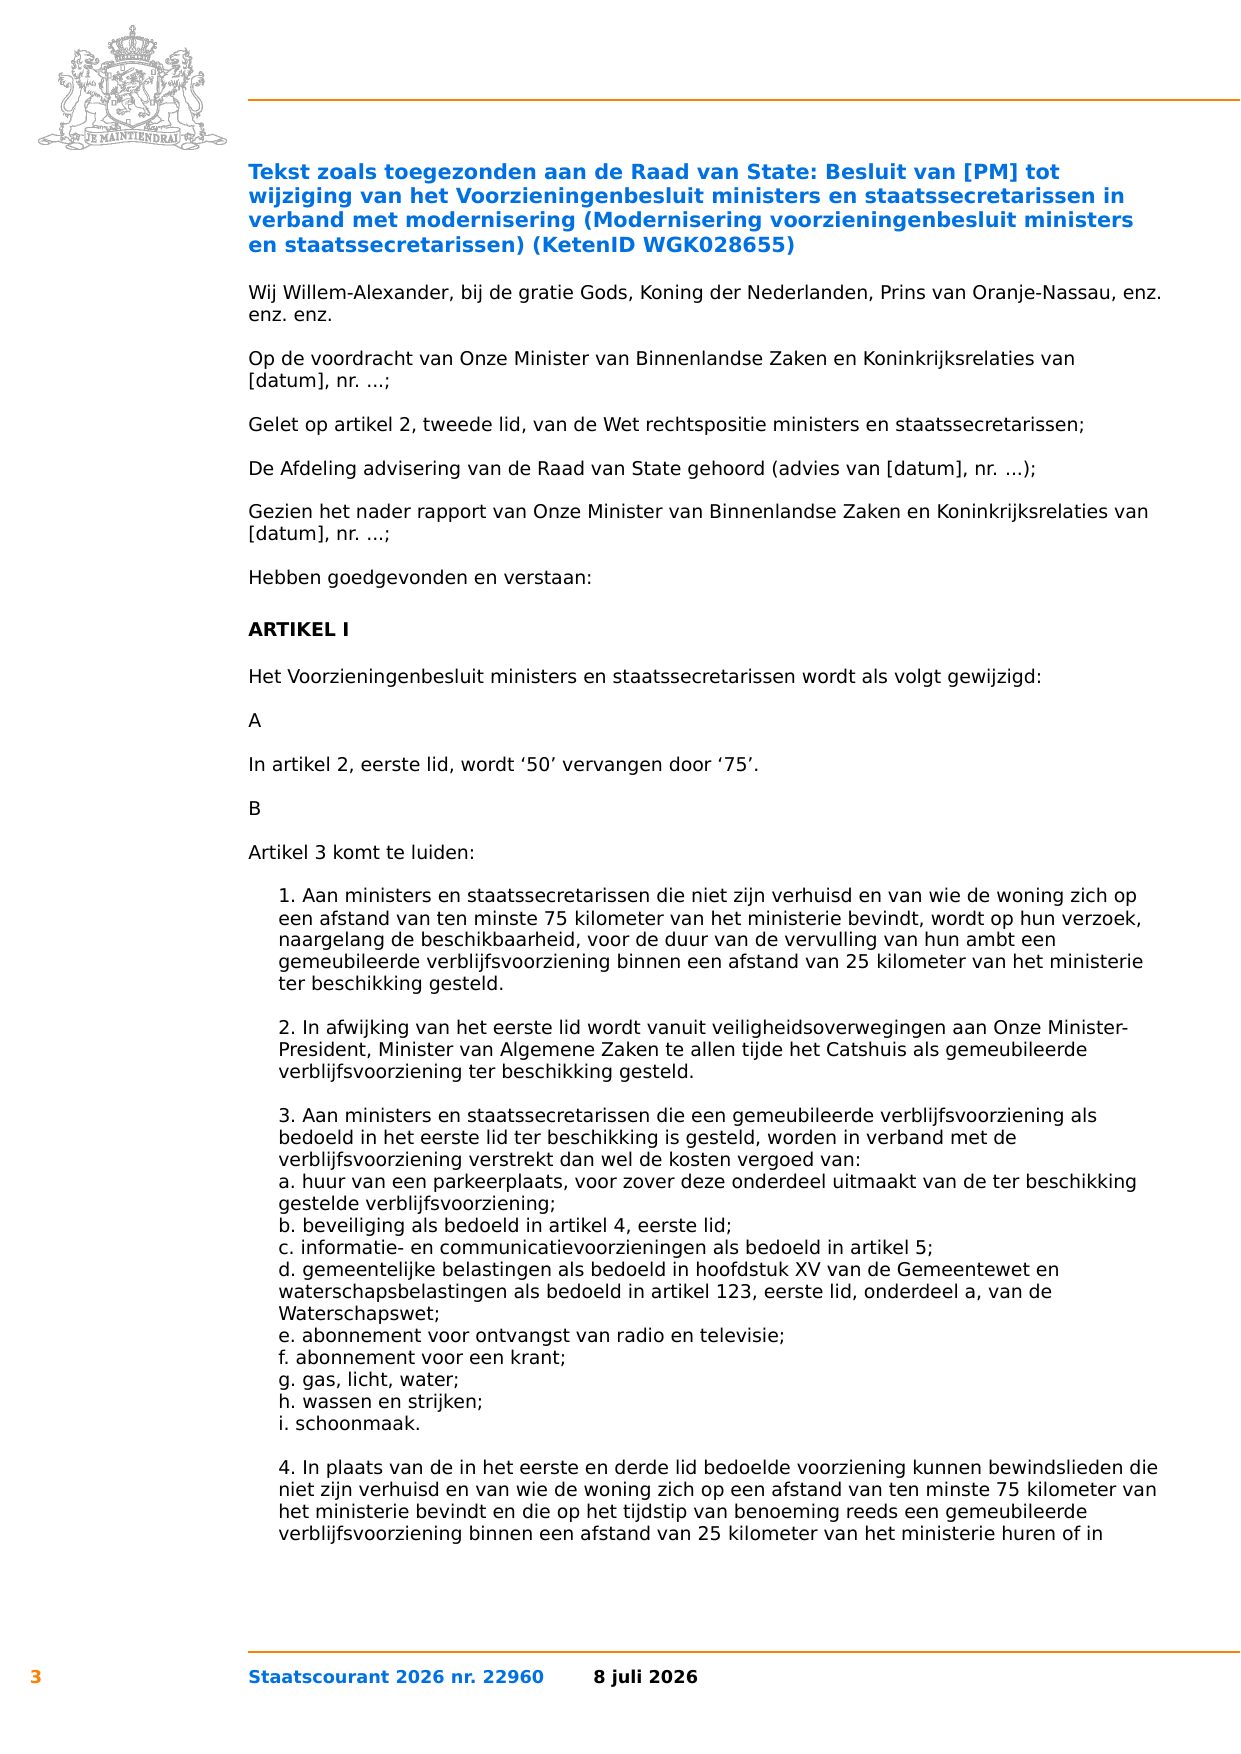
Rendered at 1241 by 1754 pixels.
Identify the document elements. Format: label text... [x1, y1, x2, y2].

text c. informatie- en communicatievoorzieningen als bedoeld in artikel 5; [278, 1237, 1163, 1259]
text h. wassen en strijken; [278, 1391, 1163, 1413]
text Gezien het nader rapport van Onze Minister van Binnenlandse Zaken en Koninkrijksrelaties van [datum], nr. ...; [248, 501, 1163, 545]
text 4. In plaats van de in het eerste en derde lid bedoelde voorziening kunnen bewindslieden die niet zijn verhuisd en van wie de woning zich op een afstand van ten minste 75 kilometer van het ministerie bevindt en die op het tijdstip van benoeming reeds een gemeubileerde verblijfsvoorziening binnen een afstand van 25 kilometer van het ministerie huren of in [278, 1457, 1163, 1544]
text a. huur van een parkeerplaats, voor zover deze onderdeel uitmaakt van de ter beschikking gestelde verblijfsvoorziening; [278, 1171, 1163, 1215]
text Het Voorzieningenbesluit ministers en staatssecretarissen wordt als volgt gewijzigd: [248, 666, 1163, 688]
text d. gemeentelijke belastingen als bedoeld in hoofdstuk XV van de Gemeentewet en waterschapsbelastingen als bedoeld in artikel 123, eerste lid, onderdeel a, van de Waterschapswet; [278, 1259, 1163, 1325]
text 3. Aan ministers en staatssecretarissen die een gemeubileerde verblijfsvoorziening als bedoeld in het eerste lid ter beschikking is gesteld, worden in verband met de verblijfsvoorziening verstrekt dan wel de kosten vergoed van: [278, 1105, 1163, 1171]
text A [248, 710, 1163, 732]
text Hebben goedgevonden en verstaan: [248, 567, 1163, 589]
text f. abonnement voor een krant; [278, 1347, 1163, 1369]
text B [248, 798, 1163, 820]
text e. abonnement voor ontvangst van radio en televisie; [278, 1325, 1163, 1347]
subtitle Tekst zoals toegezonden aan de Raad van State: Besluit van [PM] tot wijziging van het Voorzieningenbesluit ministers en staatssecretarissen in verband met modernisering (Modernisering voorzieningenbesluit ministers en staatssecretarissen) (KetenID WGK028655) [248, 160, 1163, 257]
picture [38, 25, 227, 150]
text i. schoonmaak. [278, 1413, 1163, 1435]
text De Afdeling advisering van de Raad van State gehoord (advies van [datum], nr. ...); [248, 457, 1163, 479]
subtitle ARTIKEL I [248, 619, 1163, 641]
text g. gas, licht, water; [278, 1369, 1163, 1391]
text Op de voordracht van Onze Minister van Binnenlandse Zaken en Koninkrijksrelaties van [datum], nr. ...; [248, 348, 1163, 392]
text b. beveiliging als bedoeld in artikel 4, eerste lid; [278, 1215, 1163, 1237]
text Artikel 3 komt te luiden: [248, 842, 1163, 863]
text 1. Aan ministers en staatssecretarissen die niet zijn verhuisd en van wie de woning zich op een afstand van ten minste 75 kilometer van het ministerie bevindt, wordt op hun verzoek, naargelang de beschikbaarheid, voor de duur van de vervulling van hun ambt een gemeubileerde verblijfsvoorziening binnen een afstand van 25 kilometer van het ministerie ter beschikking gesteld. [278, 885, 1163, 995]
text In artikel 2, eerste lid, wordt ‘50’ vervangen door ‘75’. [248, 754, 1163, 776]
text Gelet op artikel 2, tweede lid, van de Wet rechtspositie ministers en staatssecretarissen; [248, 414, 1163, 436]
text 2. In afwijking van het eerste lid wordt vanuit veiligheidsoverwegingen aan Onze Minister-President, Minister van Algemene Zaken te allen tijde het Catshuis als gemeubileerde verblijfsvoorziening ter beschikking gesteld. [278, 1017, 1163, 1083]
text Wij Willem-Alexander, bij de gratie Gods, Koning der Nederlanden, Prins van Oranje-Nassau, enz. enz. enz. [248, 282, 1163, 326]
